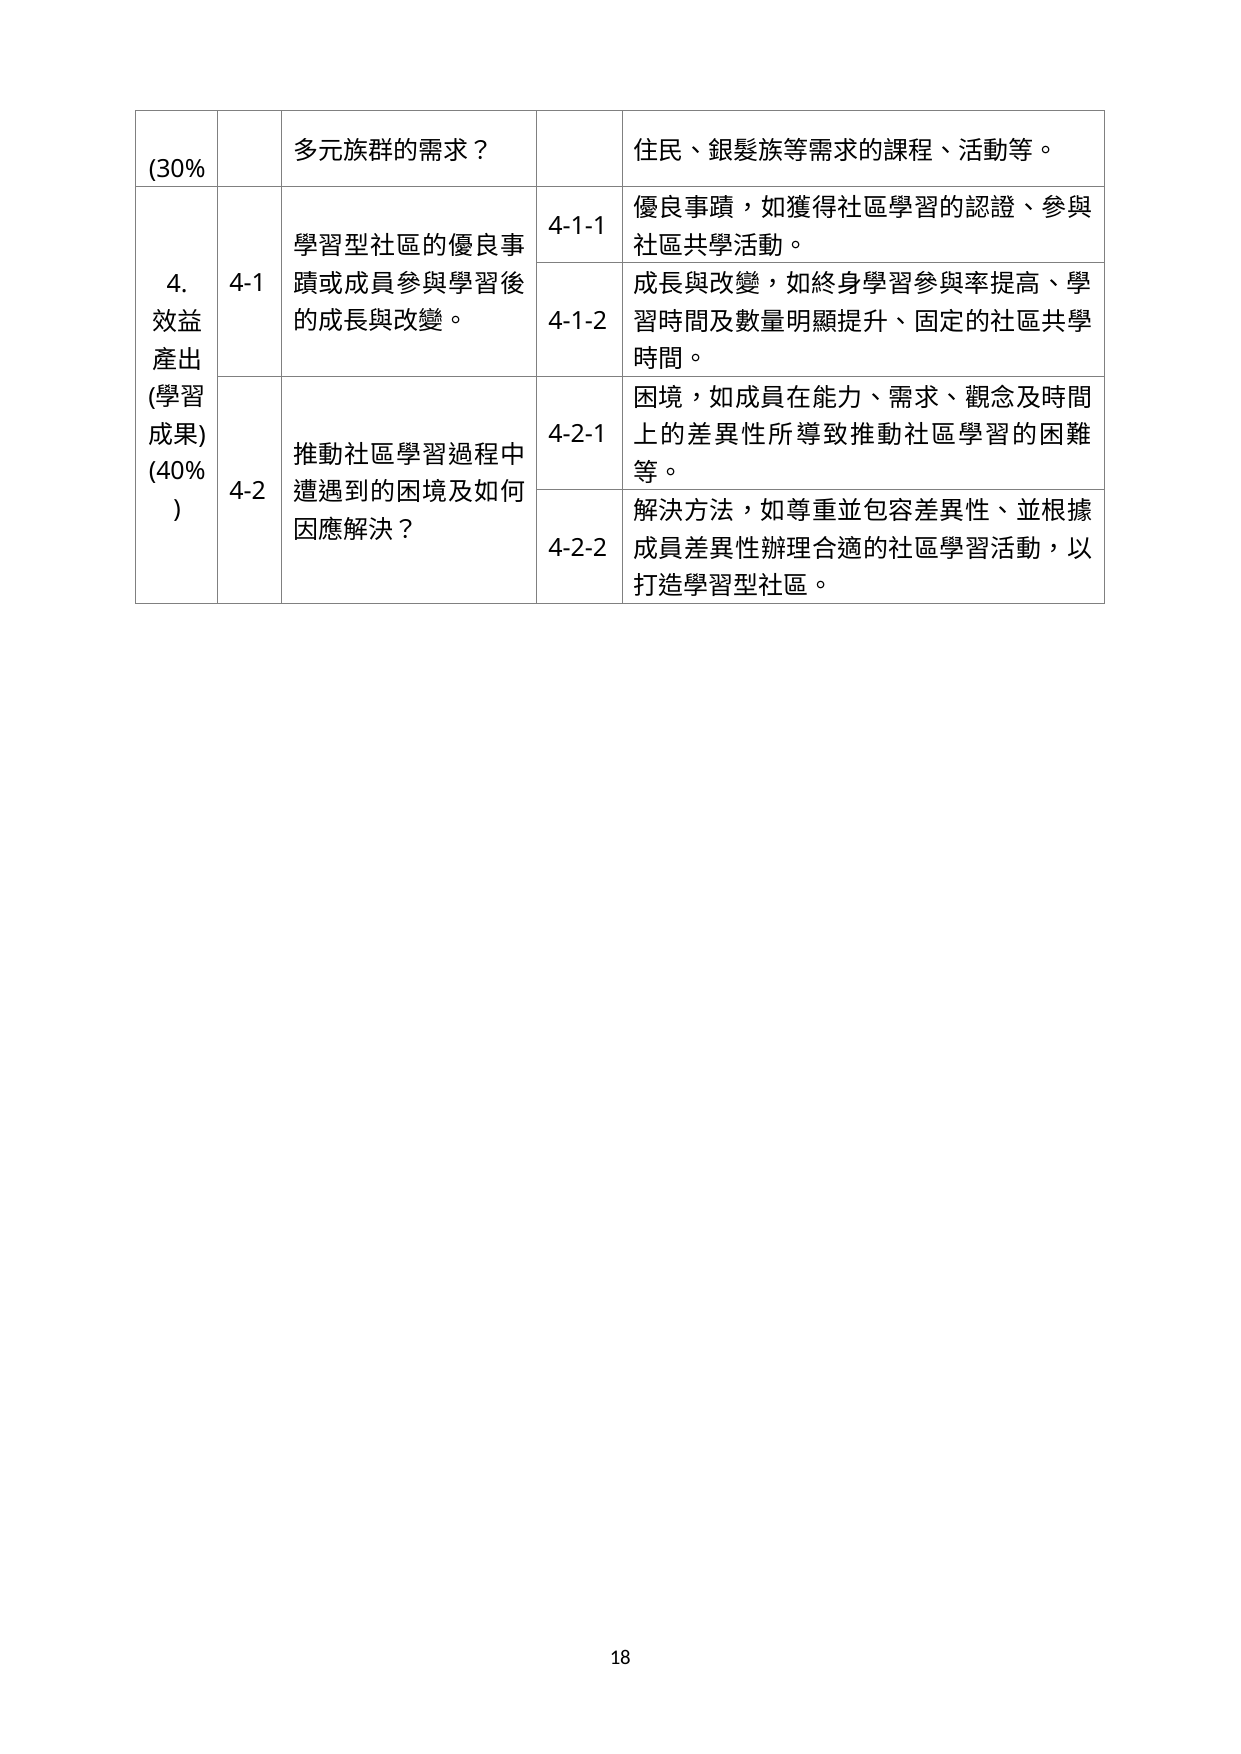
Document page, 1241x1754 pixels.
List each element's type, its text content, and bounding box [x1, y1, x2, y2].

table_cell 4-2-1 [537, 377, 622, 489]
table_cell 住民、銀髮族等需求的課程、活動等。 [623, 111, 1104, 186]
table_cell 解決方法，如尊重並包容差異性、並根據成員差異性辦理合適的社區學習活動，以打造學習型社區。 [623, 490, 1104, 603]
table_cell 4-1-2 [537, 263, 622, 376]
table_cell 優良事蹟，如獲得社區學習的認證、參與社區共學活動。 [623, 187, 1104, 262]
table_cell 推動社區學習過程中遭遇到的困境及如何因應解決？ [282, 377, 536, 603]
table_cell 4. 效益產出 (學習成果) (40%) [136, 187, 217, 603]
table_cell 多元族群的需求？ [282, 111, 536, 186]
table_cell 4-1-1 [537, 187, 622, 262]
table_cell [537, 111, 622, 186]
table_cell 困境，如成員在能力、需求、觀念及時間上的差異性所導致推動社區學習的困難等。 [623, 377, 1104, 489]
table_cell 學習型社區的優良事蹟或成員參與學習後的成長與改變。 [282, 187, 536, 376]
table_cell 4-2 [218, 377, 281, 603]
table_cell 4-1 [218, 187, 281, 376]
table_cell 成長與改變，如終身學習參與率提高、學習時間及數量明顯提升、固定的社區共學時間。 [623, 263, 1104, 376]
table_cell [218, 111, 281, 186]
table_cell 3. 策略運作 (學習方式) (30%) [136, 111, 217, 186]
table_cell 4-2-2 [537, 490, 622, 603]
